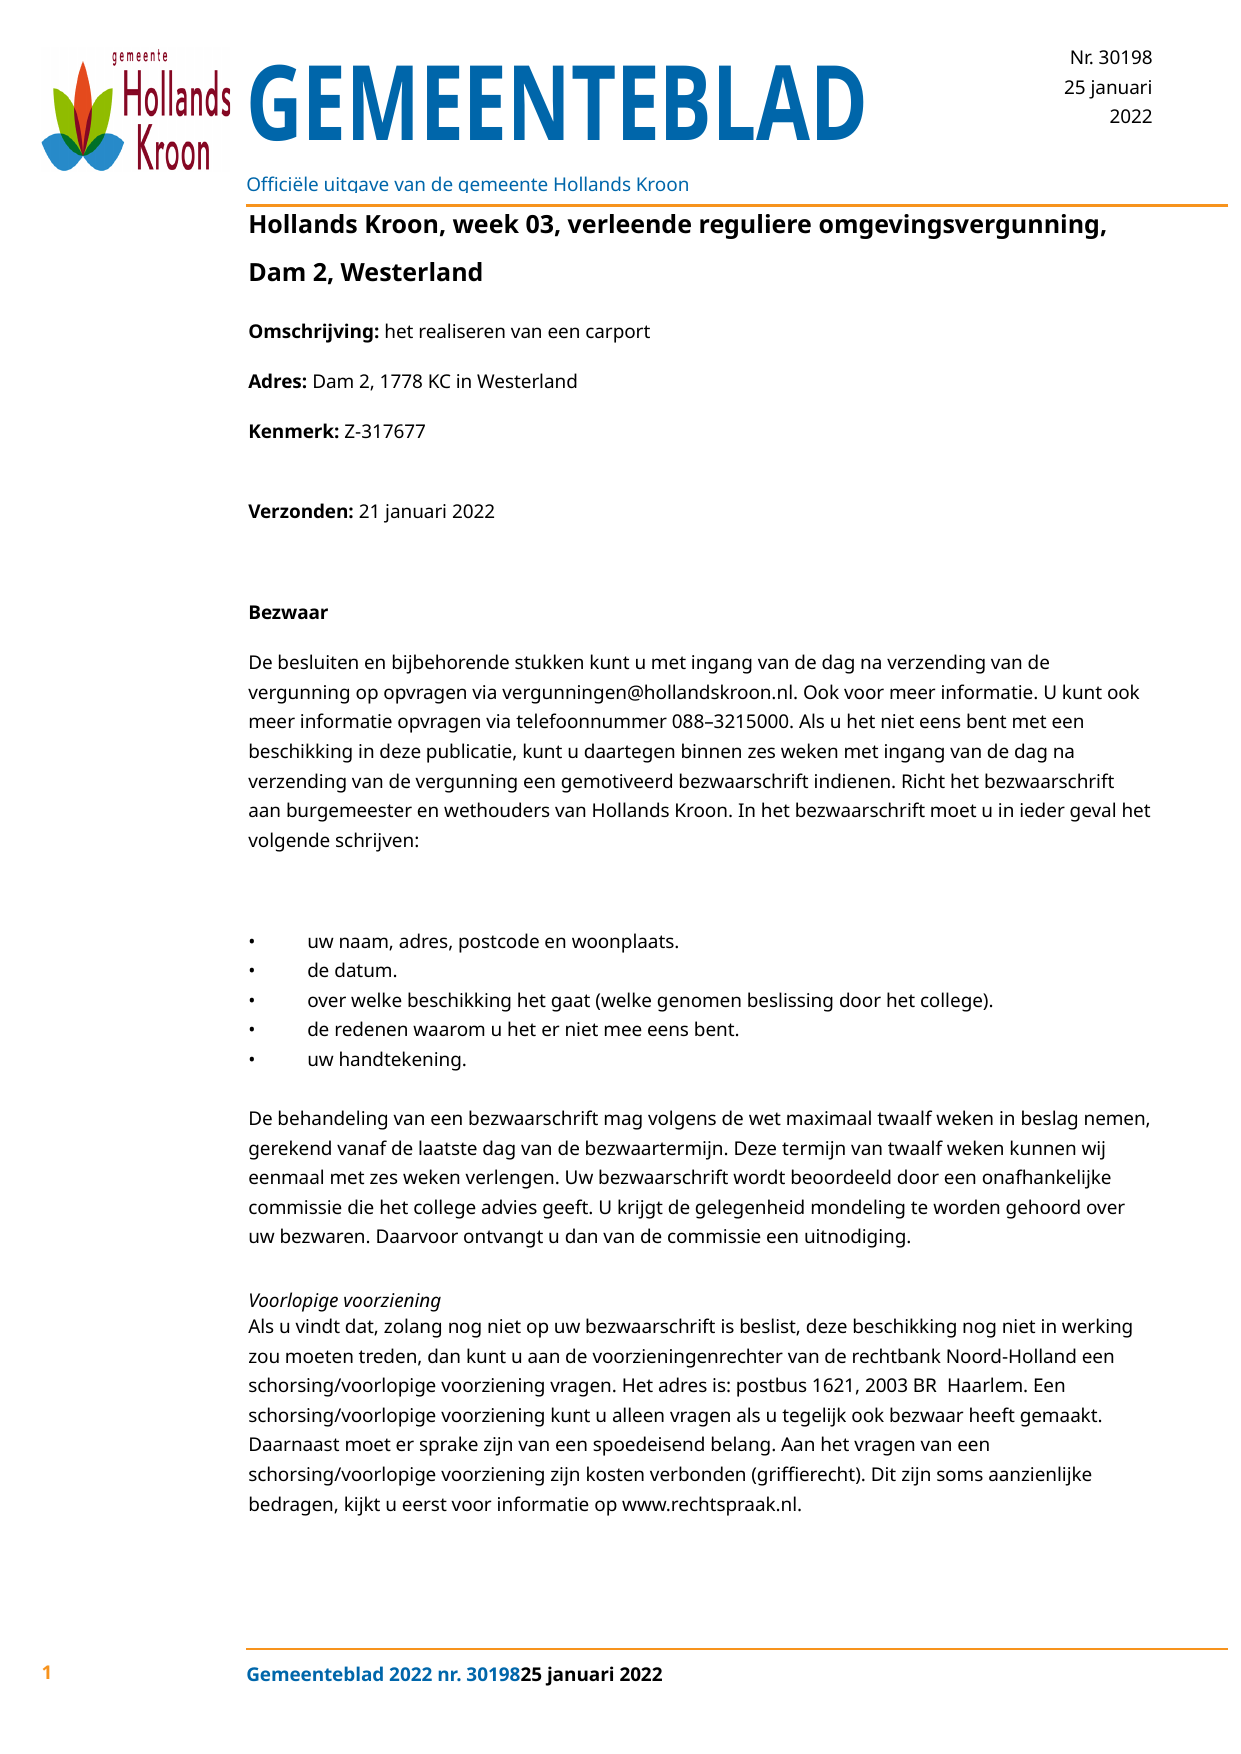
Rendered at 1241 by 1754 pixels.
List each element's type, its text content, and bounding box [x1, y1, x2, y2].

list de redenen waarom u het er niet mee eens bent. [248, 1017, 1152, 1042]
text Als u vindt dat, zolang nog niet op uw bezwaarschrift is beslist, deze beschikking nog niet in werking zou moeten treden, dan kunt u aan de voorzieningenrechter van de rechtbank Noord-Holland een schorsing/voorlopige voorziening vragen. Het adres is: postbus 1621, 2003 BR Haarlem. Een schorsing/voorlopige voorziening kunt u alleen vragen als u tegelijk ook bezwaar heeft gemaakt. Daarnaast moet er sprake zijn van een spoedeisend belang. Aan het vragen van een schorsing/voorlopige voorziening zijn kosten verbonden (griffierecht). Dit zijn soms aanzienlijke bedragen, kijkt u eerst voor informatie op www.rechtspraak.nl. [248, 1313, 1152, 1517]
list uw naam, adres, postcode en woonplaats. [248, 928, 1152, 953]
text De behandeling van een bezwaarschrift mag volgens de wet maximaal twaalf weken in beslag nemen, gerekend vanaf de laatste dag van de bezwaartermijn. Deze termijn van twaalf weken kunnen wij eenmaal met zes weken verlengen. Uw bezwaarschrift wordt beoordeeld door een onafhankelijke commissie die het college advies geeft. U krijgt de gelegenheid mondeling te worden gehoord over uw bezwaren. Daarvoor ontvangt u dan van de commissie een uitnodiging. [248, 1105, 1152, 1249]
list de datum. [248, 957, 1152, 983]
picture [41, 47, 231, 172]
text Kenmerk: Z-317677 [248, 419, 1152, 444]
list over welke beschikking het gaat (welke genomen beslissing door het college). [248, 987, 1152, 1013]
table_header [700, 469, 1152, 495]
text De besluiten en bijbehorende stukken kunt u met ingang van de dag na verzending van de vergunning op opvragen via vergunningen@hollandskroon.nl. Ook voor meer informatie. U kunt ook meer informatie opvragen via telefoonnummer 088–3215000. Als u het niet eens bent met een beschikking in deze publicatie, kunt u daartegen binnen zes weken met ingang van de dag na verzending van de vergunning een gemotiveerd bezwaarschrift indienen. Richt het bezwaarschrift aan burgemeester en wethouders van Hollands Kroon. In het bezwaarschrift moet u in ieder geval het volgende schrijven: [248, 649, 1152, 853]
text Hollands Kroon, week 03, verleende reguliere omgevingsvergunning, Dam 2, Westerland [248, 207, 1152, 288]
text Omschrijving: het realiseren van een carport [248, 318, 1152, 344]
table_header [248, 469, 700, 495]
text Voorlopige voorziening [248, 1288, 1152, 1313]
text Adres: Dam 2, 1778 KC in Westerland [248, 368, 1152, 394]
list uw handtekening. [248, 1046, 1152, 1072]
text Bezwaar [248, 599, 1152, 625]
text Verzonden: 21 januari 2022 [248, 498, 1152, 524]
